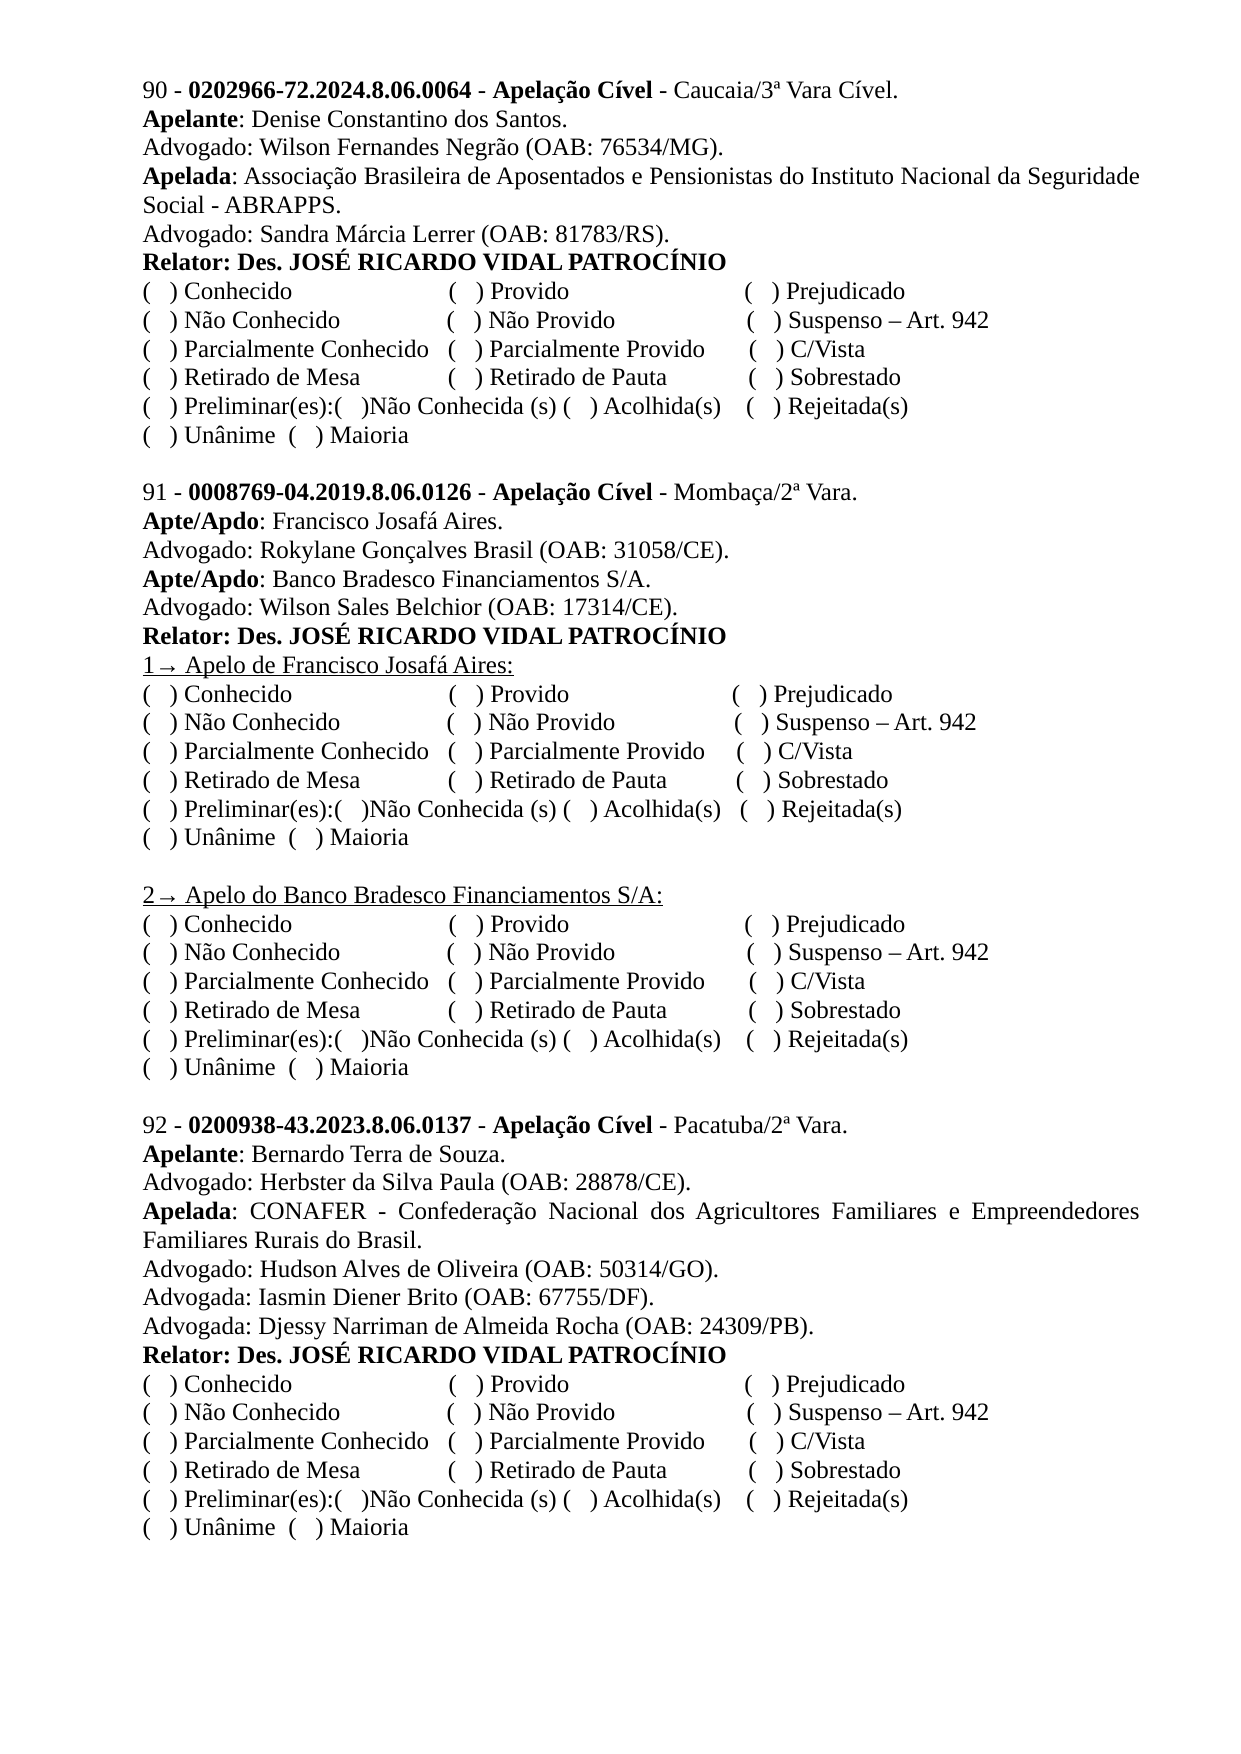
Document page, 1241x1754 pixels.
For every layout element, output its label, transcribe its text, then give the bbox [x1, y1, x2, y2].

text ( ) Preliminar(es):( )Não Conhecida (s) ( ) Acolhida(s) ( ) Rejeitada(s) [142, 794, 1158, 822]
text ( ) Não Conhecido ( ) Não Provido ( ) Suspenso – Art. 942 [142, 305, 1158, 334]
text Relator: Des. JOSÉ RICARDO VIDAL PATROCÍNIO [142, 1340, 1141, 1369]
text ( ) Conhecido ( ) Provido ( ) Prejudicado [142, 909, 1141, 937]
text ( ) Preliminar(es):( )Não Conhecida (s) ( ) Acolhida(s) ( ) Rejeitada(s) [142, 391, 1158, 420]
text Apelada: CONAFER - Confederação Nacional dos Agricultores Familiares e Empreendedores Familiares Rurais do Brasil. [142, 1196, 1141, 1254]
text ( ) Conhecido ( ) Provido ( ) Prejudicado [142, 679, 1141, 707]
text Apelada: Associação Brasileira de Aposentados e Pensionistas do Instituto Nacional da Seguridade Social - ABRAPPS. [142, 161, 1141, 219]
text Relator: Des. JOSÉ RICARDO VIDAL PATROCÍNIO [142, 621, 1141, 650]
text ( ) Preliminar(es):( )Não Conhecida (s) ( ) Acolhida(s) ( ) Rejeitada(s) [142, 1024, 1158, 1052]
text ( ) Retirado de Mesa ( ) Retirado de Pauta ( ) Sobrestado [142, 1455, 1158, 1484]
text Advogado: Rokylane Gonçalves Brasil (OAB: 31058/CE). [142, 535, 1141, 564]
text ( ) Retirado de Mesa ( ) Retirado de Pauta ( ) Sobrestado [142, 995, 1158, 1024]
text ( ) Não Conhecido ( ) Não Provido ( ) Suspenso – Art. 942 [142, 937, 1158, 966]
text ( ) Retirado de Mesa ( ) Retirado de Pauta ( ) Sobrestado [142, 765, 1158, 794]
text ( ) Unânime ( ) Maioria [142, 1052, 1158, 1081]
text Apte/Apdo: Francisco Josafá Aires. [142, 506, 1141, 535]
text 90 - 0202966-72.2024.8.06.0064 - Apelação Cível - Caucaia/3ª Vara Cível. [142, 75, 1141, 104]
text ( ) Não Conhecido ( ) Não Provido ( ) Suspenso – Art. 942 [142, 1397, 1158, 1426]
text ( ) Parcialmente Conhecido ( ) Parcialmente Provido ( ) C/Vista [142, 966, 1158, 995]
text 2→ Apelo do Banco Bradesco Financiamentos S/A: [142, 880, 1141, 909]
text Apelante: Denise Constantino dos Santos. [142, 104, 1141, 132]
text ( ) Parcialmente Conhecido ( ) Parcialmente Provido ( ) C/Vista [142, 334, 1158, 362]
text ( ) Conhecido ( ) Provido ( ) Prejudicado [142, 1369, 1141, 1397]
text ( ) Retirado de Mesa ( ) Retirado de Pauta ( ) Sobrestado [142, 362, 1158, 391]
text Advogado: Wilson Fernandes Negrão (OAB: 76534/MG). [142, 132, 1141, 161]
text ( ) Unânime ( ) Maioria [142, 1512, 1158, 1541]
text ( ) Unânime ( ) Maioria [142, 822, 1158, 851]
text ( ) Parcialmente Conhecido ( ) Parcialmente Provido ( ) C/Vista [142, 736, 1158, 765]
text Advogado: Hudson Alves de Oliveira (OAB: 50314/GO). [142, 1254, 1141, 1282]
text 91 - 0008769-04.2019.8.06.0126 - Apelação Cível - Mombaça/2ª Vara. [142, 477, 1141, 506]
text ( ) Preliminar(es):( )Não Conhecida (s) ( ) Acolhida(s) ( ) Rejeitada(s) [142, 1484, 1158, 1512]
text ( ) Não Conhecido ( ) Não Provido ( ) Suspenso – Art. 942 [142, 707, 1158, 736]
text Advogada: Djessy Narriman de Almeida Rocha (OAB: 24309/PB). [142, 1311, 1141, 1340]
text Apte/Apdo: Banco Bradesco Financiamentos S/A. [142, 564, 1141, 592]
text Advogado: Sandra Márcia Lerrer (OAB: 81783/RS). [142, 219, 1141, 247]
text Advogado: Wilson Sales Belchior (OAB: 17314/CE). [142, 592, 1141, 621]
text Relator: Des. JOSÉ RICARDO VIDAL PATROCÍNIO [142, 247, 1141, 276]
text ( ) Parcialmente Conhecido ( ) Parcialmente Provido ( ) C/Vista [142, 1426, 1158, 1455]
text 92 - 0200938-43.2023.8.06.0137 - Apelação Cível - Pacatuba/2ª Vara. [142, 1110, 1141, 1139]
text Advogada: Iasmin Diener Brito (OAB: 67755/DF). [142, 1282, 1141, 1311]
text Advogado: Herbster da Silva Paula (OAB: 28878/CE). [142, 1167, 1141, 1196]
text ( ) Conhecido ( ) Provido ( ) Prejudicado [142, 276, 1141, 305]
text 1→ Apelo de Francisco Josafá Aires: [142, 650, 1141, 679]
text ( ) Unânime ( ) Maioria [142, 420, 1158, 449]
text Apelante: Bernardo Terra de Souza. [142, 1139, 1141, 1167]
